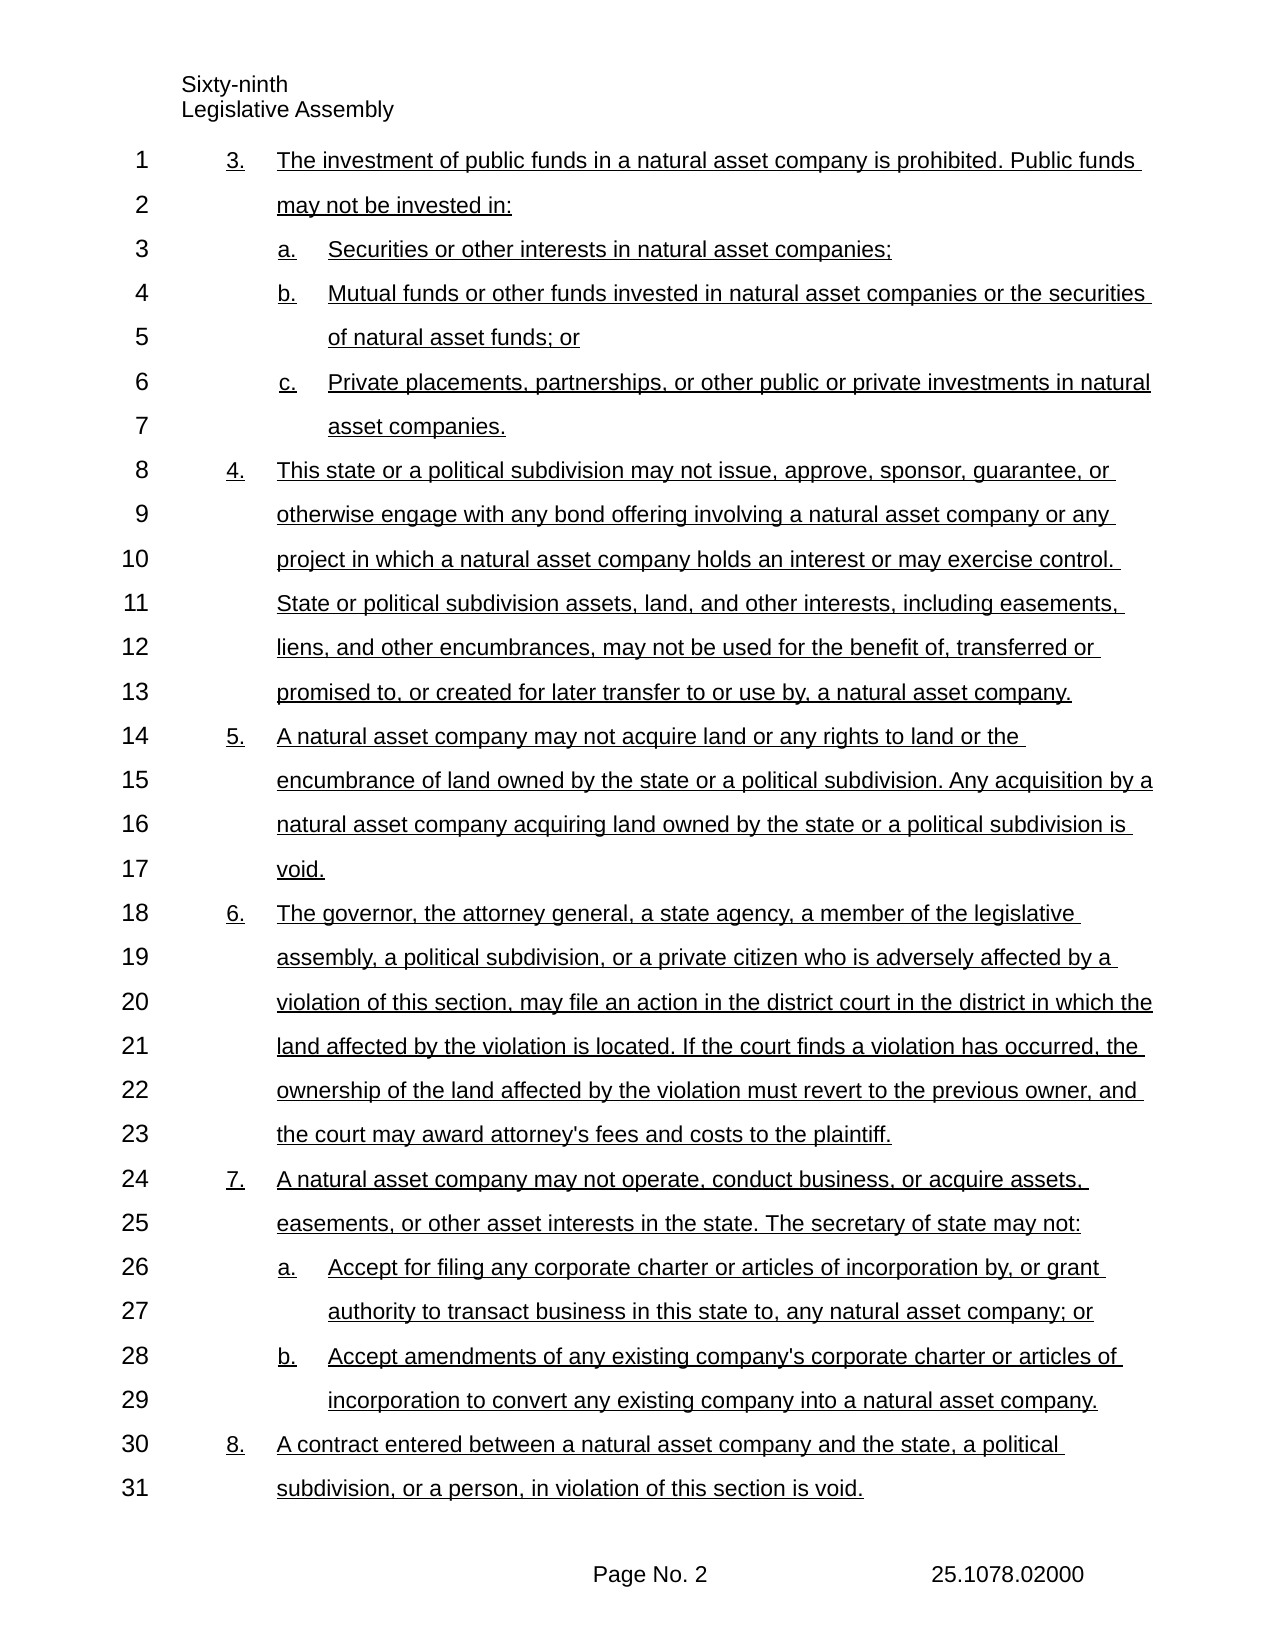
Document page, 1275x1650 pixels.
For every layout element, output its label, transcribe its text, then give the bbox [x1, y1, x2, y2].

text 3. The investment of public funds in a natural asset company is prohibited. Public funds may not be invested in: [181, 133, 1154, 222]
text b. Accept amendments of any existing company's corporate charter or articles of incorporation to convert any existing company into a natural asset company. [181, 1329, 1154, 1417]
text 8. A contract entered between a natural asset company and the state, a political subdivision, or a person, in violation of this section is void. [181, 1417, 1154, 1506]
text a. Securities or other interests in natural asset companies; [181, 222, 1154, 266]
text 7. A natural asset company may not operate, conduct business, or acquire assets, easements, or other asset interests in the state. The secretary of state may not: [181, 1152, 1154, 1240]
text 5. A natural asset company may not acquire land or any rights to land or the encumbrance of land owned by the state or a political subdivision. Any acquisition by a natural asset company acquiring land owned by the state or a political subdivision is void. [181, 709, 1154, 886]
text 4. This state or a political subdivision may not issue, approve, sponsor, guarantee, or otherwise engage with any bond offering involving a natural asset company or any project in which a natural asset company holds an interest or may exercise control. State or political subdivision assets, land, and other interests, including easements, liens, and other encumbrances, may not be used for the benefit of, transferred or promised to, or created for later transfer to or use by, a natural asset company. [181, 443, 1154, 709]
text a. Accept for filing any corporate charter or articles of incorporation by, or grant authority to transact business in this state to, any natural asset company; or [181, 1240, 1154, 1329]
text b. Mutual funds or other funds invested in natural asset companies or the securities of natural asset funds; or [181, 266, 1154, 355]
text c. Private placements, partnerships, or other public or private investments in natural asset companies. [181, 355, 1154, 443]
text 6. The governor, the attorney general, a state agency, a member of the legislative assembly, a political subdivision, or a private citizen who is adversely affected by a violation of this section, may file an action in the district court in the district in which the land affected by the violation is located. If the court finds a violation has occurred, the ownership of the land affected by the violation must revert to the previous owner, and the court may award attorney's fees and costs to the plaintiff. [181, 886, 1154, 1152]
